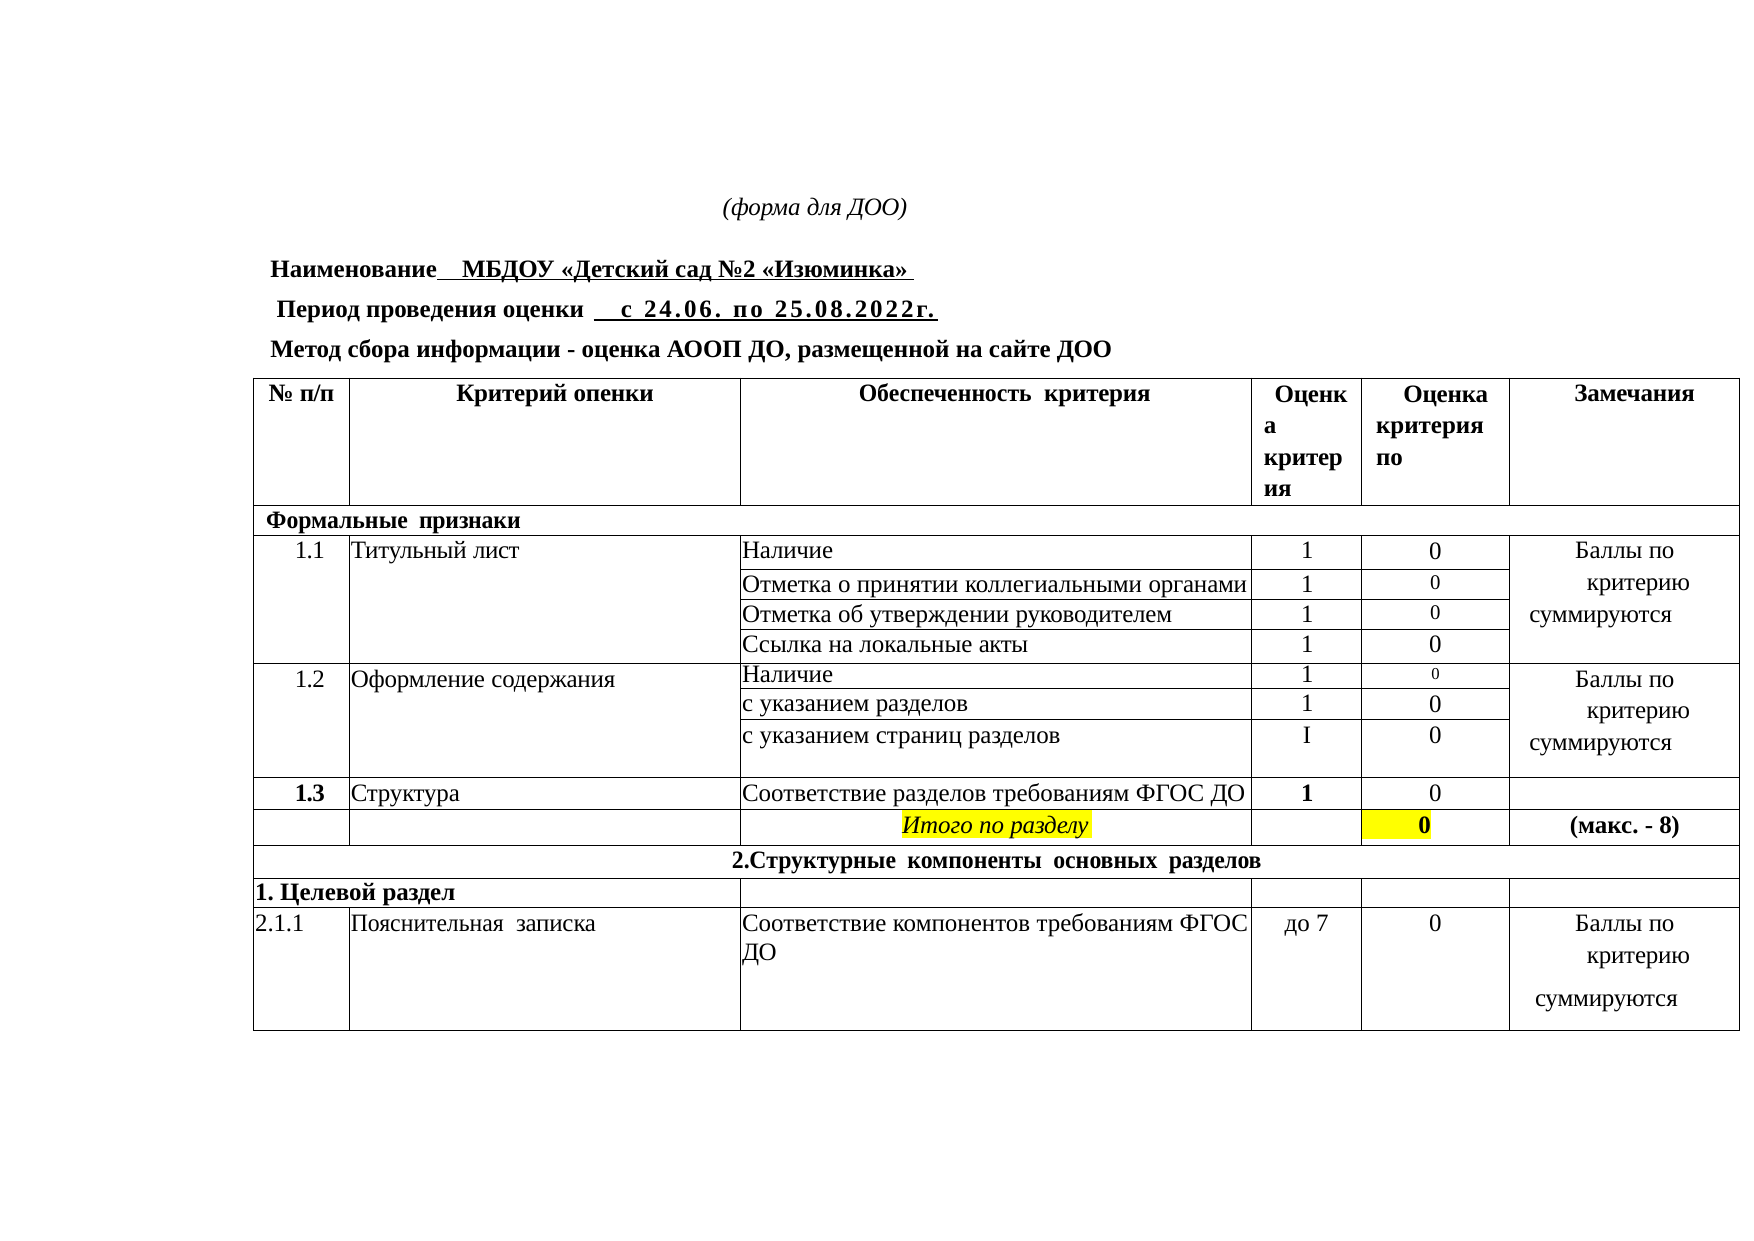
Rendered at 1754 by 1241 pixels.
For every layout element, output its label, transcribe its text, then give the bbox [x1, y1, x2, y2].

table_cell [741, 879, 1251, 907]
table_cell 0 [1362, 630, 1509, 663]
table_cell [350, 810, 740, 845]
table_header Критерий опенки [350, 379, 740, 505]
table_cell 1 [1252, 689, 1361, 719]
table_cell Оформление содержания [350, 664, 740, 777]
table_header Замечания [1510, 379, 1739, 505]
table_cell [1510, 778, 1739, 809]
table_cell [1252, 879, 1361, 907]
table_cell 2.Структурные компоненты основных разделов [254, 846, 1739, 878]
text Период проведения оценки с 24.06. по 25.08.2022г. [270, 294, 1359, 323]
table_cell 1 [1252, 600, 1361, 628]
table_cell 1.3 [254, 778, 349, 809]
table_cell Структура [350, 778, 740, 809]
table_cell I [1252, 720, 1361, 777]
table_cell 1.2 [254, 664, 349, 777]
table_cell с указанием разделов [741, 689, 1251, 719]
table_cell Баллы по критерию суммируются [1510, 664, 1739, 777]
table_cell Баллы по критерию суммируются [1510, 536, 1739, 663]
table_cell 0 [1362, 810, 1509, 845]
table_cell 1 [1252, 664, 1361, 688]
table_cell 0 [1362, 664, 1509, 688]
text Наименование МБДОУ «Детский сад №2 «Изюминка» [270, 254, 1359, 283]
table_cell 0 [1362, 720, 1509, 777]
table_cell Формальные признаки [254, 506, 1739, 535]
table_cell 0 [1362, 778, 1509, 809]
table_cell Наличие [741, 664, 1251, 688]
table_header Оценка критерия по [1362, 379, 1509, 505]
table_cell Пояснительная записка [350, 908, 740, 1030]
table_cell Отметка о принятии коллегиальными органами [741, 570, 1251, 599]
table_cell 1.1 [254, 536, 349, 663]
table_cell (макс. - 8) [1510, 810, 1739, 845]
text (форма для ДОО) [118, 192, 1514, 220]
table_cell до 7 [1252, 908, 1361, 1030]
table_cell Отметка об утверждении руководителем [741, 600, 1251, 628]
table_cell [1252, 810, 1361, 845]
table_cell [1362, 879, 1509, 907]
table_header Обеспеченность критерия [741, 379, 1251, 505]
table_cell Наличие [741, 536, 1251, 569]
table_cell 0 [1362, 536, 1509, 569]
table_cell 2.1.1 [254, 908, 349, 1030]
table_cell 0 [1362, 570, 1509, 599]
table_cell 0 [1362, 908, 1509, 1030]
table_cell [254, 810, 349, 845]
table_cell Соответствие компонентов требованиям ФГОС ДО [741, 908, 1251, 1030]
table_cell Баллы по критерию суммируются [1510, 908, 1739, 1030]
table_cell 0 [1362, 600, 1509, 628]
table_header Оценка критерия [1252, 379, 1361, 505]
table_cell Итого по разделу [741, 810, 1251, 845]
table_cell 1 [1252, 570, 1361, 599]
table_cell 1 [1252, 536, 1361, 569]
table_cell 1. Целевой раздел [254, 879, 740, 907]
table_cell 1 [1252, 778, 1361, 809]
table_header № п/п [254, 379, 349, 505]
table_cell с указанием страниц разделов [741, 720, 1251, 777]
table_cell Соответствие разделов требованиям ФГОС ДО [741, 778, 1251, 809]
table_cell Титульный лист [350, 536, 740, 663]
table_cell 1 [1252, 630, 1361, 663]
table_cell [1510, 879, 1739, 907]
table_cell Ссылка на локальные акты [741, 630, 1251, 663]
text Метод сбора информации - оценка АООП ДО, размещенной на сайте ДОО [270, 334, 1636, 363]
table_cell 0 [1362, 689, 1509, 719]
